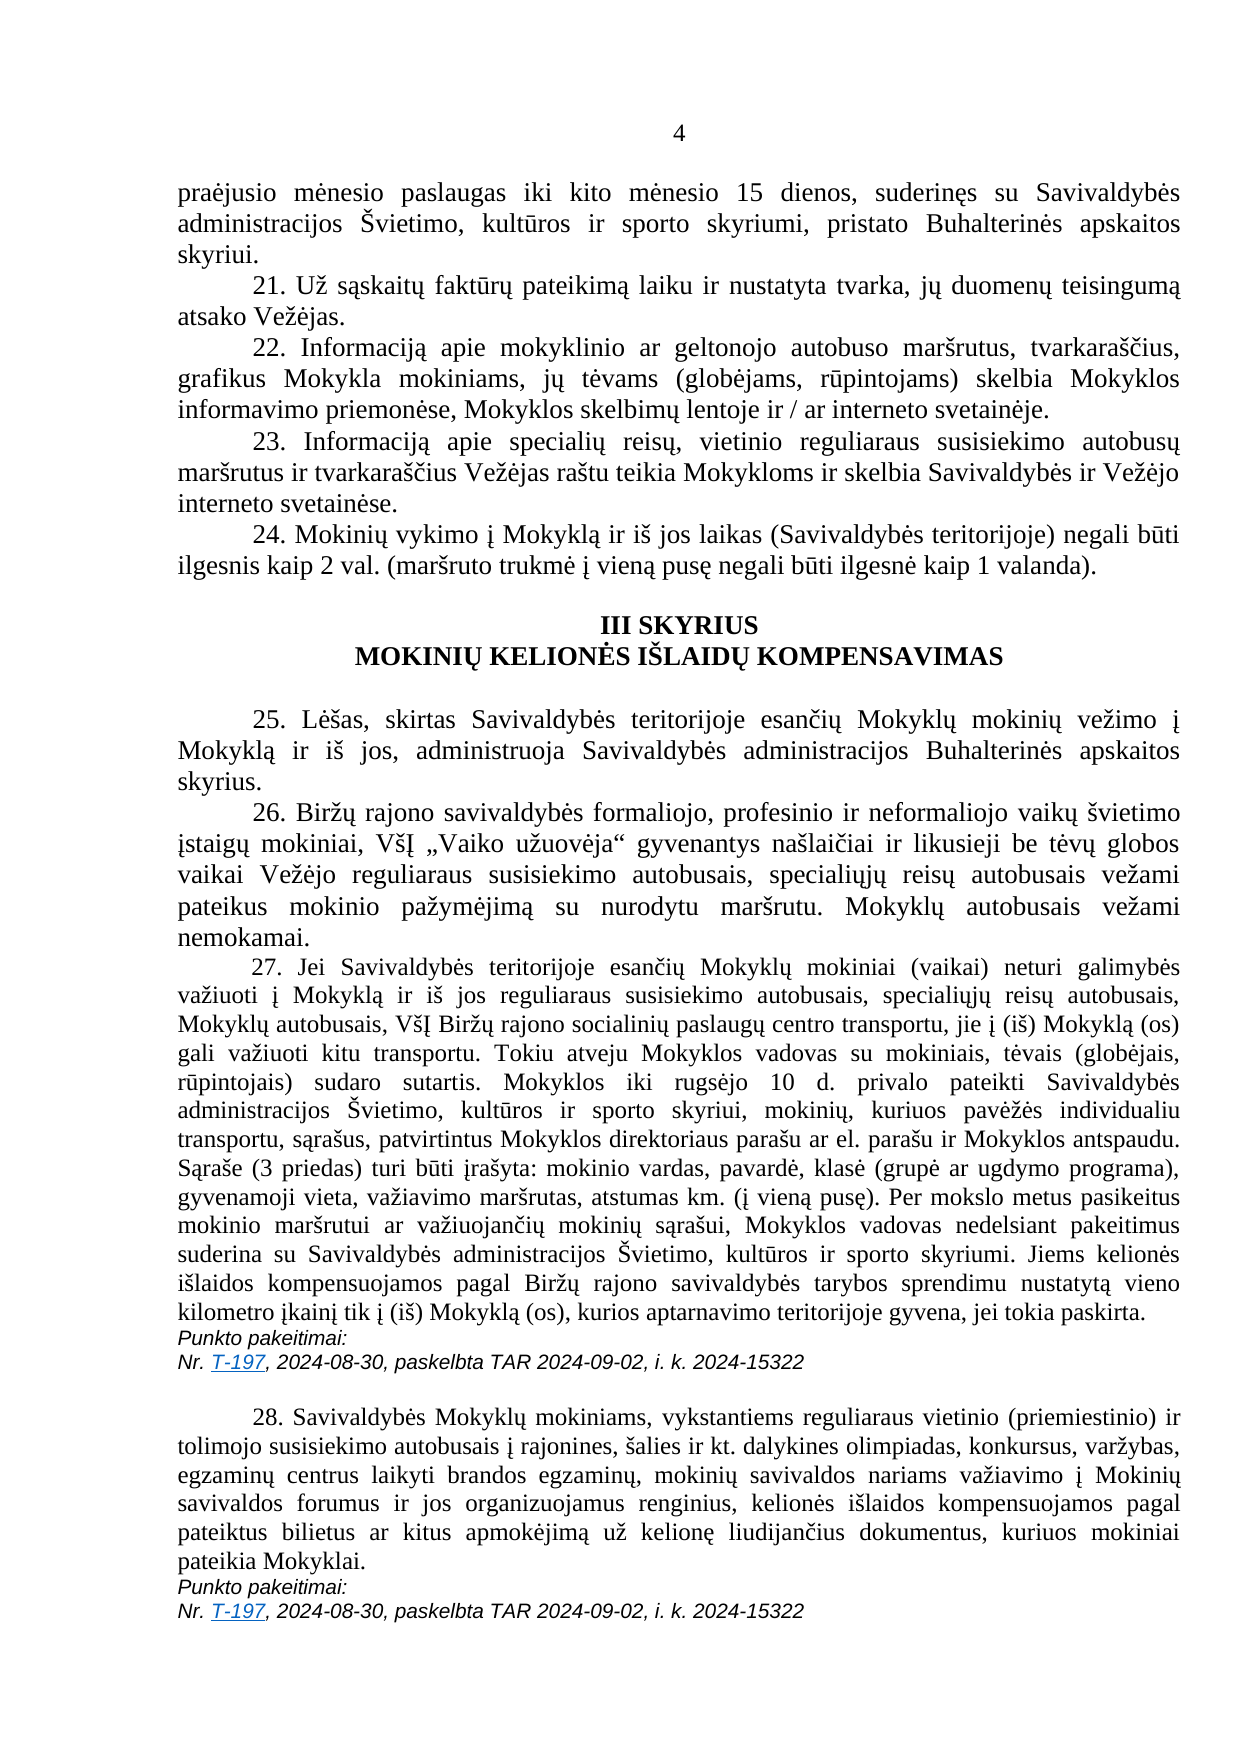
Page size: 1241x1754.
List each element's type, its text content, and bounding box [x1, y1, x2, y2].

text 23. Informaciją apie specialių reisų, vietinio reguliaraus susisiekimo autobusų maršrutus ir tvarkaraščius Vežėjas raštu teikia Mokykloms ir skelbia Savivaldybės ir Vežėjo interneto svetainėse. [177, 425, 1181, 518]
text 24. Mokinių vykimo į Mokyklą ir iš jos laikas (Savivaldybės teritorijoje) negali būti ilgesnis kaip 2 val. (maršruto trukmė į vieną pusę negali būti ilgesnė kaip 1 valanda). [177, 518, 1181, 581]
text Nr. T-197, 2024-08-30, paskelbta TAR 2024-09-02, i. k. 2024-15322 [177, 1599, 1181, 1623]
text 27. Jei Savivaldybės teritorijoje esančių Mokyklų mokiniai (vaikai) neturi galimybės važiuoti į Mokyklą ir iš jos reguliaraus susisiekimo autobusais, specialiųjų reisų autobusais, Mokyklų autobusais, VšĮ Biržų rajono socialinių paslaugų centro transportu, jie į (iš) Mokyklą (os) gali važiuoti kitu transportu. Tokiu atveju Mokyklos vadovas su mokiniais, tėvais (globėjais, rūpintojais) sudaro sutartis. Mokyklos iki rugsėjo 10 d. privalo pateikti Savivaldybės administracijos Švietimo, kultūros ir sporto skyriui, mokinių, kuriuos pavėžės individualiu transportu, sąrašus, patvirtintus Mokyklos direktoriaus parašu ar el. parašu ir Mokyklos antspaudu. Sąraše (3 priedas) turi būti įrašyta: mokinio vardas, pavardė, klasė (grupė ar ugdymo programa), gyvenamoji vieta, važiavimo maršrutas, atstumas km. (į vieną pusę). Per mokslo metus pasikeitus mokinio maršrutui ar važiuojančių mokinių sąrašui, Mokyklos vadovas nedelsiant pakeitimus suderina su Savivaldybės administracijos Švietimo, kultūros ir sporto skyriumi. Jiems kelionės išlaidos kompensuojamos pagal Biržų rajono savivaldybės tarybos sprendimu nustatytą vieno kilometro įkainį tik į (iš) Mokyklą (os), kurios aptarnavimo teritorijoje gyvena, jei tokia paskirta. [177, 952, 1181, 1326]
text 28. Savivaldybės Mokyklų mokiniams, vykstantiems reguliaraus vietinio (priemiestinio) ir tolimojo susisiekimo autobusais į rajonines, šalies ir kt. dalykines olimpiadas, konkursus, varžybas, egzaminų centrus laikyti brandos egzaminų, mokinių savivaldos nariams važiavimo į Mokinių savivaldos forumus ir jos organizuojamus renginius, kelionės išlaidos kompensuojamos pagal pateiktus bilietus ar kitus apmokėjimą už kelionę liudijančius dokumentus, kuriuos mokiniai pateikia Mokyklai. [177, 1402, 1181, 1575]
text 25. Lėšas, skirtas Savivaldybės teritorijoje esančių Mokyklų mokinių vežimo į Mokyklą ir iš jos, administruoja Savivaldybės administracijos Buhalterinės apskaitos skyrius. [177, 703, 1181, 796]
text Punkto pakeitimai: [177, 1326, 1181, 1349]
text Nr. T-197, 2024-08-30, paskelbta TAR 2024-09-02, i. k. 2024-15322 [177, 1349, 1181, 1373]
text 22. Informaciją apie mokyklinio ar geltonojo autobuso maršrutus, tvarkaraščius, grafikus Mokykla mokiniams, jų tėvams (globėjams, rūpintojams) skelbia Mokyklos informavimo priemonėse, Mokyklos skelbimų lentoje ir / ar interneto svetainėje. [177, 331, 1181, 425]
text MOKINIŲ KELIONĖS IŠLAIDŲ KOMPENSAVIMAS [177, 640, 1181, 672]
text praėjusio mėnesio paslaugas iki kito mėnesio 15 dienos, suderinęs su Savivaldybės administracijos Švietimo, kultūros ir sporto skyriumi, pristato Buhalterinės apskaitos skyriui. [177, 176, 1181, 269]
text III SKYRIUS [177, 609, 1181, 640]
text Punkto pakeitimai: [177, 1575, 1181, 1599]
text 21. Už sąskaitų faktūrų pateikimą laiku ir nustatyta tvarka, jų duomenų teisingumą atsako Vežėjas. [177, 269, 1181, 331]
text 26. Biržų rajono savivaldybės formaliojo, profesinio ir neformaliojo vaikų švietimo įstaigų mokiniai, VšĮ „Vaiko užuovėja“ gyvenantys našlaičiai ir likusieji be tėvų globos vaikai Vežėjo reguliaraus susisiekimo autobusais, specialiųjų reisų autobusais vežami pateikus mokinio pažymėjimą su nurodytu maršrutu. Mokyklų autobusais vežami nemokamai. [177, 796, 1181, 952]
